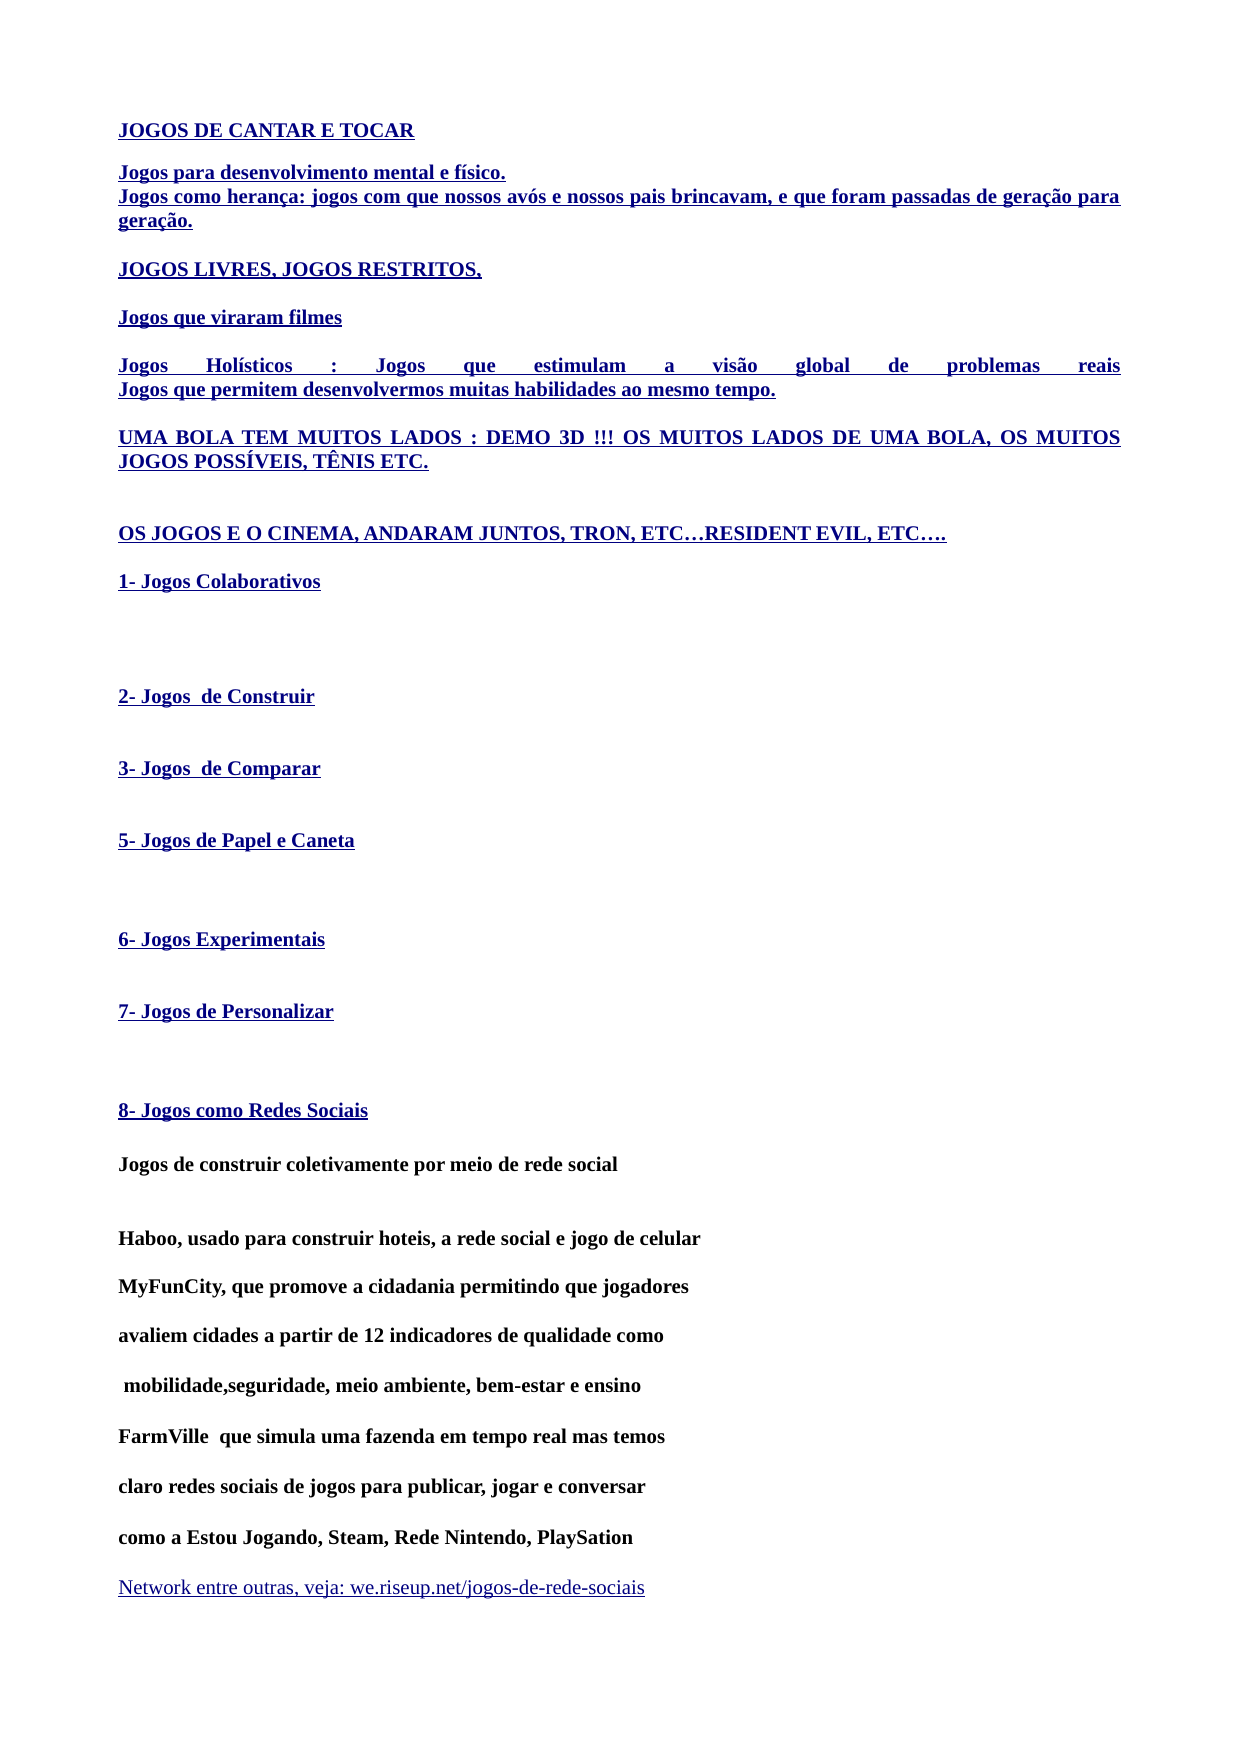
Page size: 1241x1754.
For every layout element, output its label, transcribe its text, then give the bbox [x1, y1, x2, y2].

text 1- Jogos Colaborativos [118, 569, 1122, 593]
text 8- Jogos como Redes Sociais [118, 1098, 1122, 1122]
text JOGOS DE CANTAR E TOCAR [118, 118, 1122, 142]
text Haboo, usado para construir hoteis, a rede social e jogo de celular MyFunCity, que promove a cidadania permitindo que jogadores avaliem cidades a partir de 12 indicadores de qualidade como [118, 1202, 1122, 1347]
text Network entre outras, veja: we.riseup.net/jogos-de-rede-sociais [118, 1575, 1122, 1599]
text mobilidade,seguridade, meio ambiente, bem-estar e ensino [118, 1373, 1122, 1397]
text Jogos Holísticos : Jogos que estimulam a visão global de problemas reais Jogos que permitem desenvolvermos muitas habilidades ao mesmo tempo. [118, 353, 1122, 401]
text FarmVille que simula uma fazenda em tempo real mas temos [118, 1423, 1122, 1448]
text 2- Jogos de Construir [118, 684, 1122, 708]
text 6- Jogos Experimentais [118, 927, 1122, 951]
text UMA BOLA TEM MUITOS LADOS : DEMO 3D !!! OS MUITOS LADOS DE UMA BOLA, OS MUITOS JOGOS POSSÍVEIS, TÊNIS ETC. [118, 425, 1122, 473]
text 3- Jogos de Comparar [118, 756, 1122, 780]
text JOGOS LIVRES, JOGOS RESTRITOS, [118, 257, 1122, 281]
text Jogos para desenvolvimento mental e físico. [118, 160, 1122, 184]
text Jogos de construir coletivamente por meio de rede social [118, 1152, 1122, 1176]
text OS JOGOS E O CINEMA, ANDARAM JUNTOS, TRON, ETC…RESIDENT EVIL, ETC…. [118, 521, 1122, 545]
text Jogos como herança: jogos com que nossos avós e nossos pais brincavam, e que foram passadas de geração para geração. [118, 184, 1122, 232]
text como a Estou Jogando, Steam, Rede Nintendo, PlaySation [118, 1524, 1122, 1549]
text Jogos que viraram filmes [118, 305, 1122, 329]
text 7- Jogos de Personalizar [118, 999, 1122, 1023]
text claro redes sociais de jogos para publicar, jogar e conversar [118, 1474, 1122, 1498]
text 5- Jogos de Papel e Caneta [118, 828, 1122, 852]
